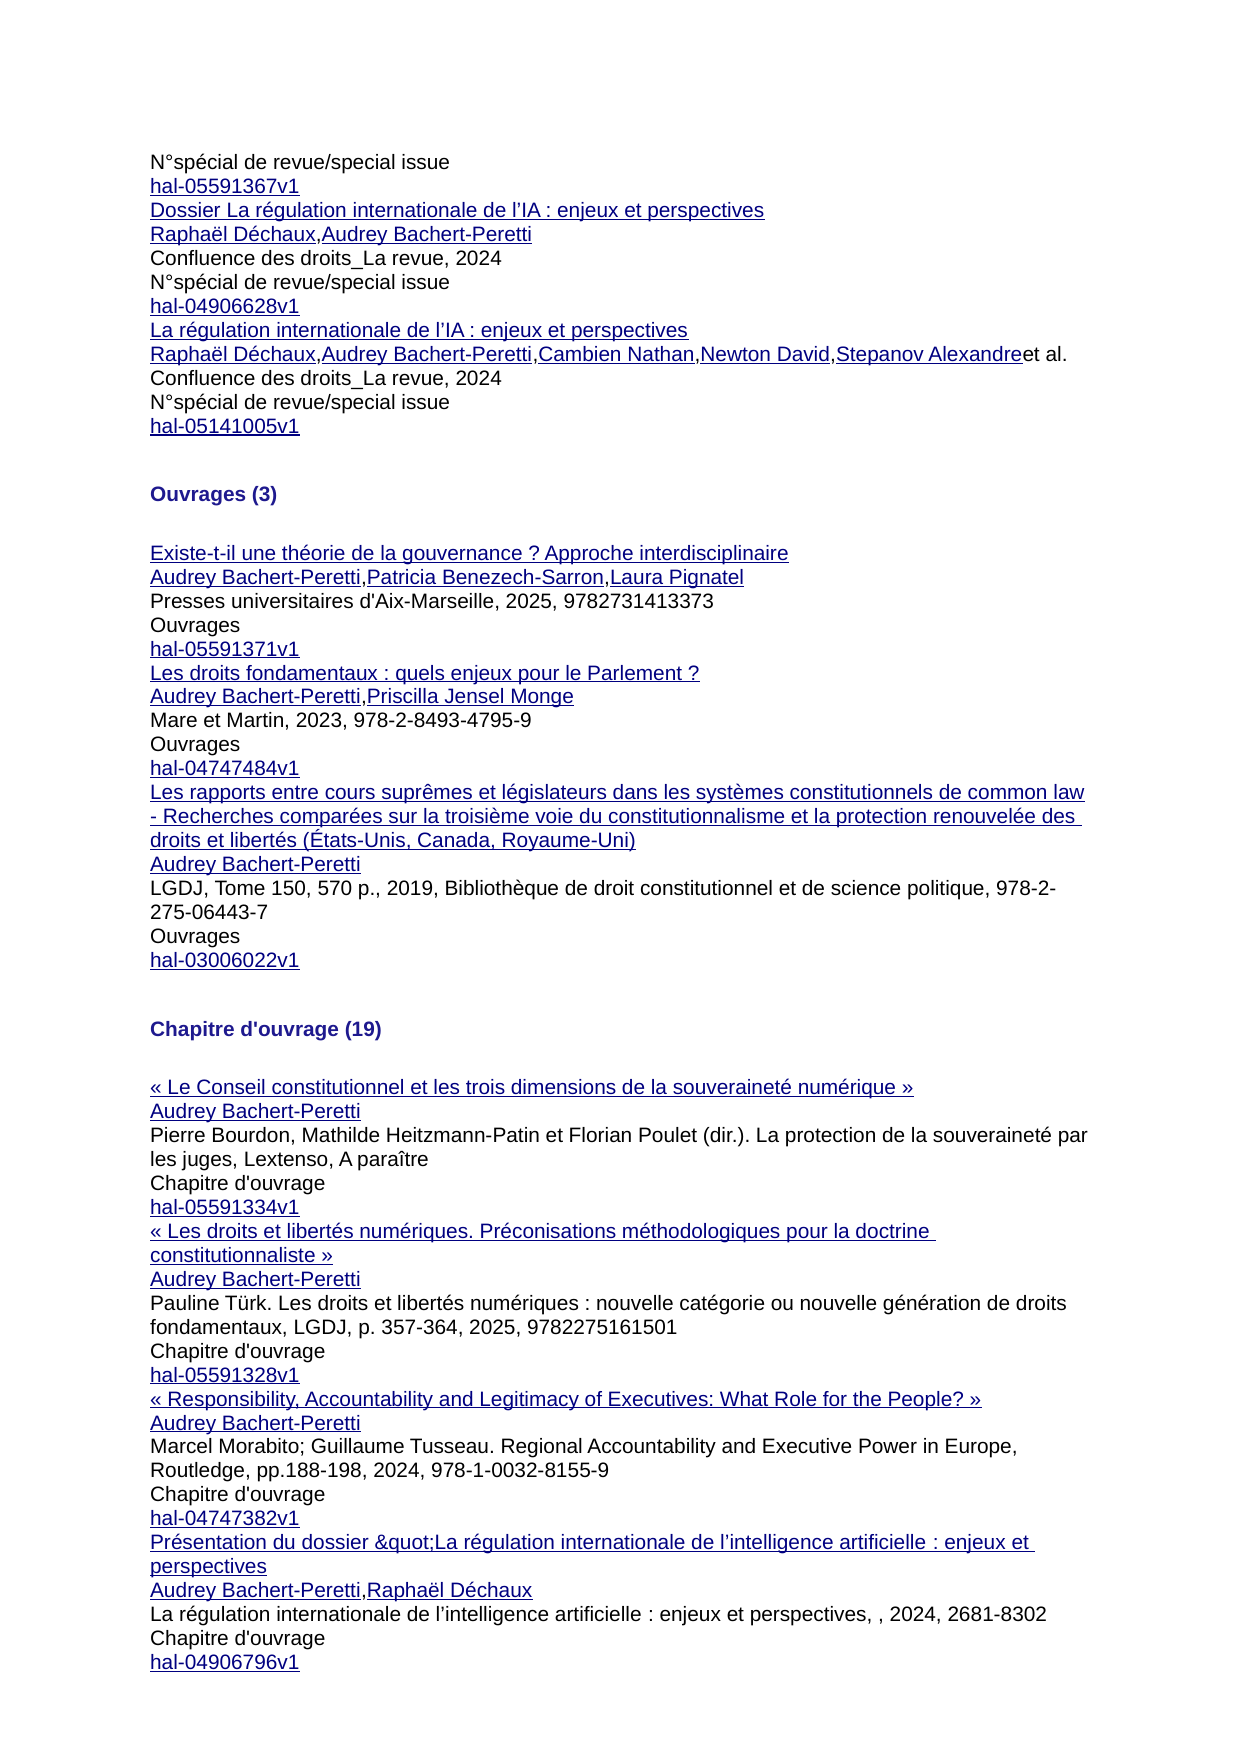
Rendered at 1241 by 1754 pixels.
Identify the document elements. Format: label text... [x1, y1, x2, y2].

table_cell « Responsibility, Accountability and Legitimacy of Executives: What Role for the People? » Audrey Bachert-Peretti Marcel Morabito; Guillaume Tusseau. Regional Accountability and Executive Power in Europe, Routledge, pp.188-198, 2024, 978-1-0032-8155-9 Chapitre d'ouvrage hal-04747382v1 [150, 1386, 1090, 1530]
table_header « Le Conseil constitutionnel et les trois dimensions de la souveraineté numérique » Audrey Bachert-Peretti Pierre Bourdon, Mathilde Heitzmann-Patin et Florian Poulet (dir.). La protection de la souveraineté par les juges, Lextenso, A paraître Chapitre d'ouvrage hal-05591334v1 [150, 1075, 1090, 1219]
table_cell Présentation du dossier &quot;La régulation internationale de l’intelligence artificielle : enjeux et perspectives Audrey Bachert-Peretti,Raphaël Déchaux La régulation internationale de l’intelligence artificielle : enjeux et perspectives, , 2024, 2681-8302 Chapitre d'ouvrage hal-04906796v1 [150, 1530, 1090, 1674]
table_header N°spécial de revue/special issue hal-05591367v1 [150, 150, 1090, 198]
table_cell La régulation internationale de l’IA : enjeux et perspectives Raphaël Déchaux,Audrey Bachert-Peretti,Cambien Nathan,Newton David,Stepanov Alexandreet al. Confluence des droits_La revue, 2024 N°spécial de revue/special issue hal-05141005v1 [150, 318, 1090, 437]
table_cell Dossier La régulation internationale de l’IA : enjeux et perspectives Raphaël Déchaux,Audrey Bachert-Peretti Confluence des droits_La revue, 2024 N°spécial de revue/special issue hal-04906628v1 [150, 198, 1090, 318]
table_cell Les droits fondamentaux : quels enjeux pour le Parlement ? Audrey Bachert-Peretti,Priscilla Jensel Monge Mare et Martin, 2023, 978-2-8493-4795-9 Ouvrages hal-04747484v1 [150, 660, 1090, 780]
table_cell « Les droits et libertés numériques. Préconisations méthodologiques pour la doctrine constitutionnaliste » Audrey Bachert-Peretti Pauline Türk. Les droits et libertés numériques : nouvelle catégorie ou nouvelle génération de droits fondamentaux, LGDJ, p. 357-364, 2025, 9782275161501 Chapitre d'ouvrage hal-05591328v1 [150, 1219, 1090, 1386]
subtitle Ouvrages (3) [150, 482, 1090, 506]
subtitle Chapitre d'ouvrage (19) [150, 1017, 1090, 1041]
table_cell Les rapports entre cours suprêmes et législateurs dans les systèmes constitutionnels de common law - Recherches comparées sur la troisième voie du constitutionnalisme et la protection renouvelée des droits et libertés (États-Unis, Canada, Royaume-Uni) Audrey Bachert-Peretti LGDJ, Tome 150, 570 p., 2019, Bibliothèque de droit constitutionnel et de science politique, 978-2-275-06443-7 Ouvrages hal-03006022v1 [150, 780, 1090, 972]
table_header Existe-t-il une théorie de la gouvernance ? Approche interdisciplinaire Audrey Bachert-Peretti,Patricia Benezech-Sarron,Laura Pignatel Presses universitaires d'Aix-Marseille, 2025, 9782731413373 Ouvrages hal-05591371v1 [150, 541, 1090, 660]
